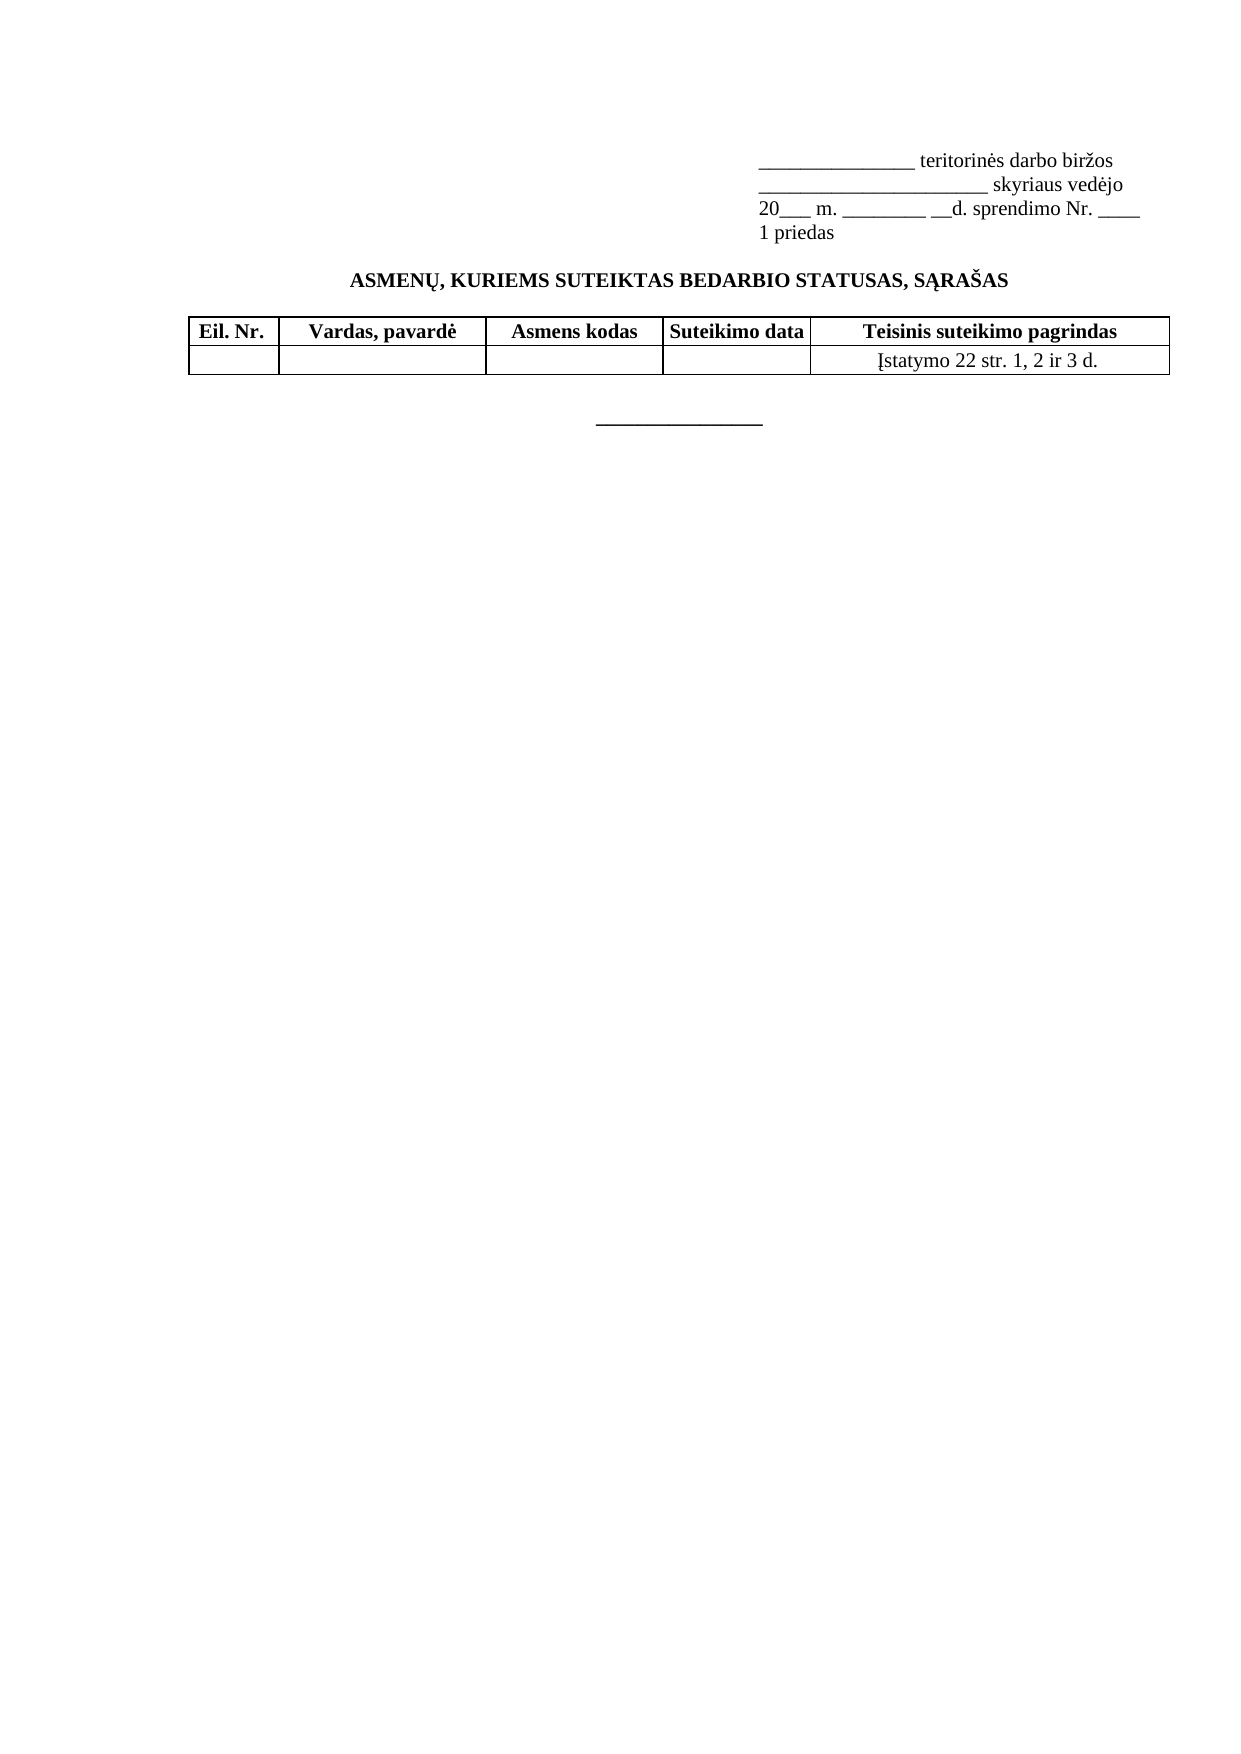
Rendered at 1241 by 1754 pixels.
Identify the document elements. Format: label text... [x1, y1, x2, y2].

table_cell [280, 346, 485, 373]
text ________________ [177, 404, 1181, 428]
table_header Vardas, pavardė [280, 318, 485, 345]
text _______________ teritorinės darbo biržos [758, 148, 1181, 172]
table_cell [487, 346, 662, 373]
table_cell Įstatymo 22 str. 1, 2 ir 3 d. [811, 346, 1169, 373]
text ASMENŲ, KURIEMS SUTEIKTAS BEDARBIO STATUSAS, SĄRAŠAS [177, 268, 1181, 292]
text 20___ m. ________ __d. sprendimo Nr. ____ [758, 196, 1181, 220]
table_header Eil. Nr. [190, 318, 278, 345]
table_cell [664, 346, 810, 373]
table_header Asmens kodas [487, 318, 662, 345]
table_header Suteikimo data [664, 318, 810, 345]
table_cell [190, 346, 278, 373]
table_header Teisinis suteikimo pagrindas [811, 318, 1169, 345]
text 1 priedas [758, 220, 1181, 244]
text ______________________ skyriaus vedėjo [758, 172, 1181, 196]
